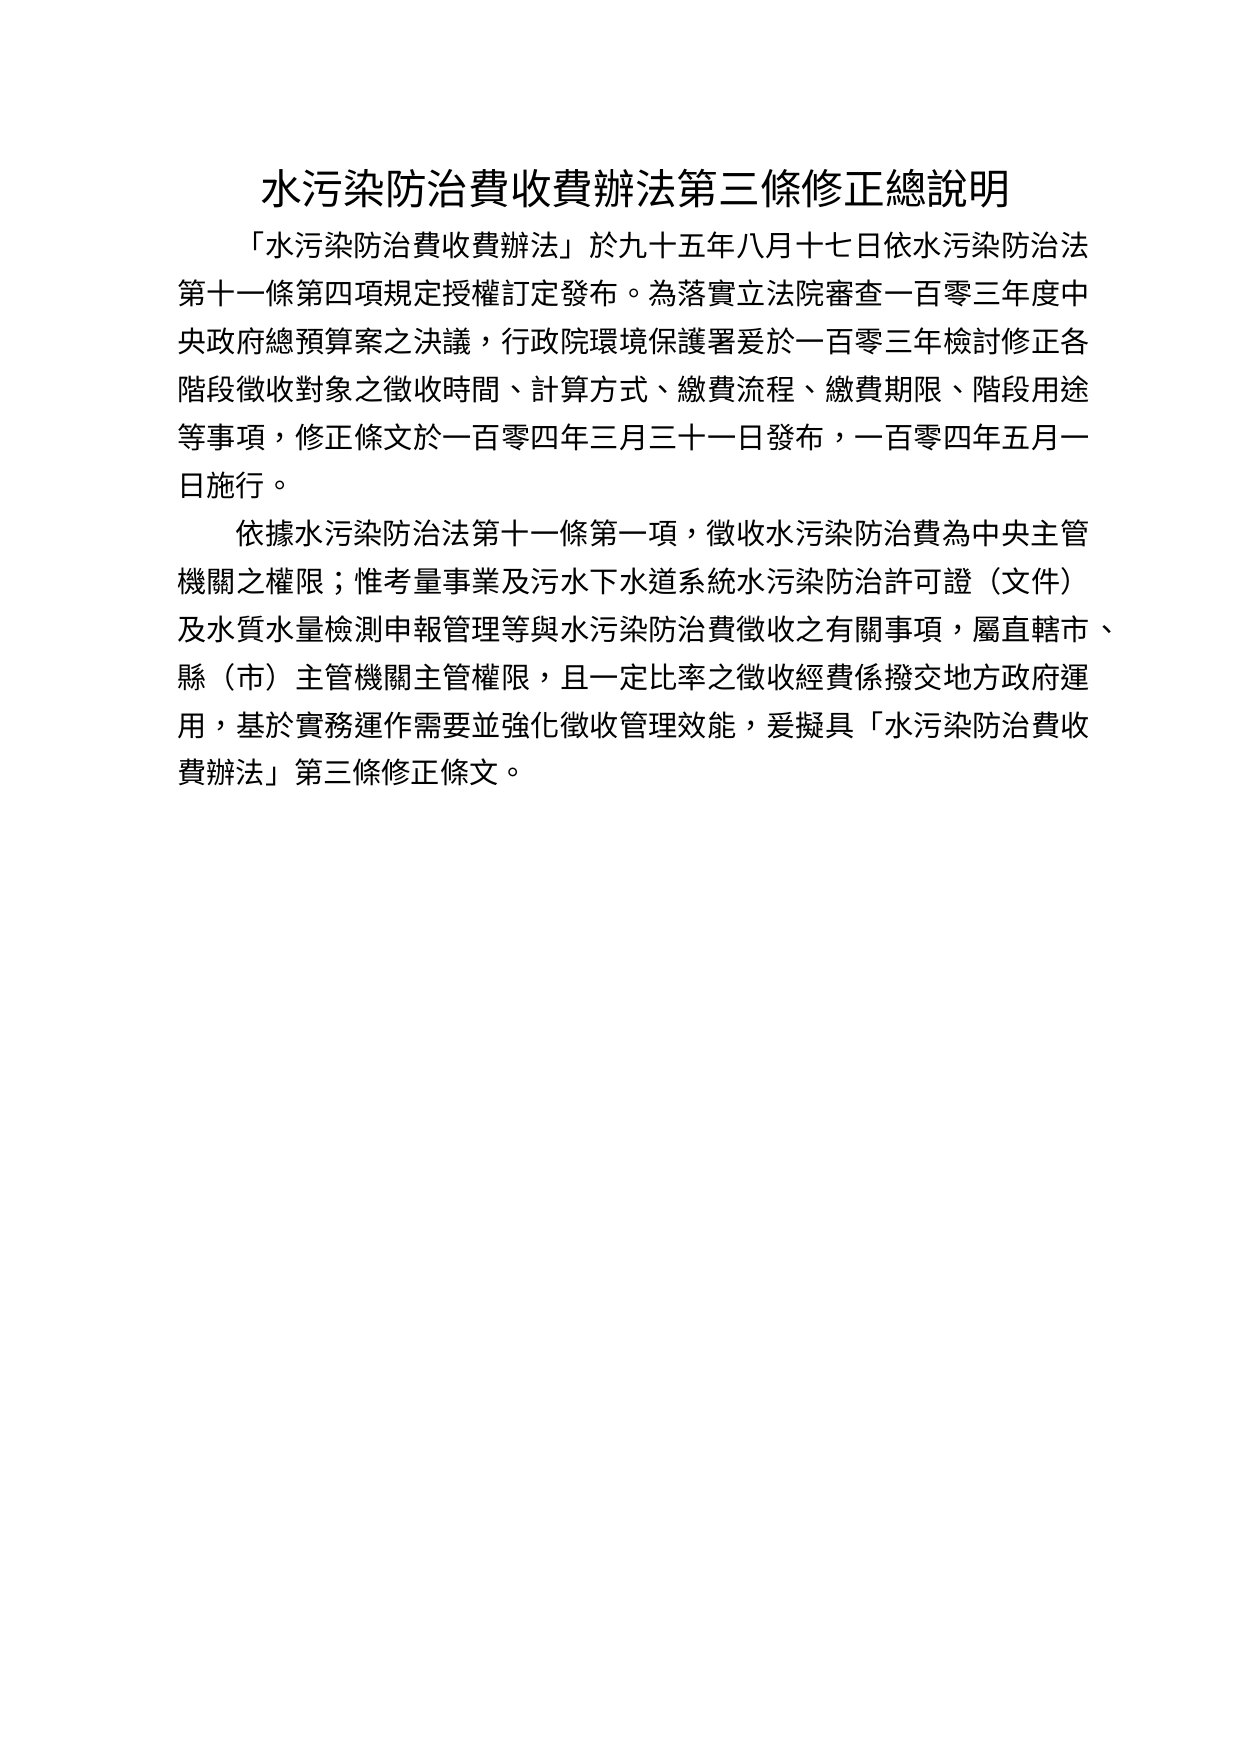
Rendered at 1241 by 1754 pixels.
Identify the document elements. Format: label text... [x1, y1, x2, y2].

text 依據水污染防治法第十一條第一項，徵收水污染防治費為中央主管機關之權限；惟考量事業及污水下水道系統水污染防治許可證（文件）及水質水量檢測申報管理等與水污染防治費徵收之有關事項，屬直轄市、縣（市）主管機關主管權限，且一定比率之徵收經費係撥交地方政府運用，基於實務運作需要並強化徵收管理效能，爰擬具「水污染防治費收費辦法」第三條修正條文。 [177, 506, 1092, 793]
text 水污染防治費收費辦法第三條修正總說明 [177, 148, 1092, 218]
text 「水污染防治費收費辦法」於九十五年八月十七日依水污染防治法第十一條第四項規定授權訂定發布。為落實立法院審查一百零三年度中央政府總預算案之決議，行政院環境保護署爰於一百零三年檢討修正各階段徵收對象之徵收時間、計算方式、繳費流程、繳費期限、階段用途等事項，修正條文於一百零四年三月三十一日發布，一百零四年五月一日施行。 [177, 218, 1092, 506]
